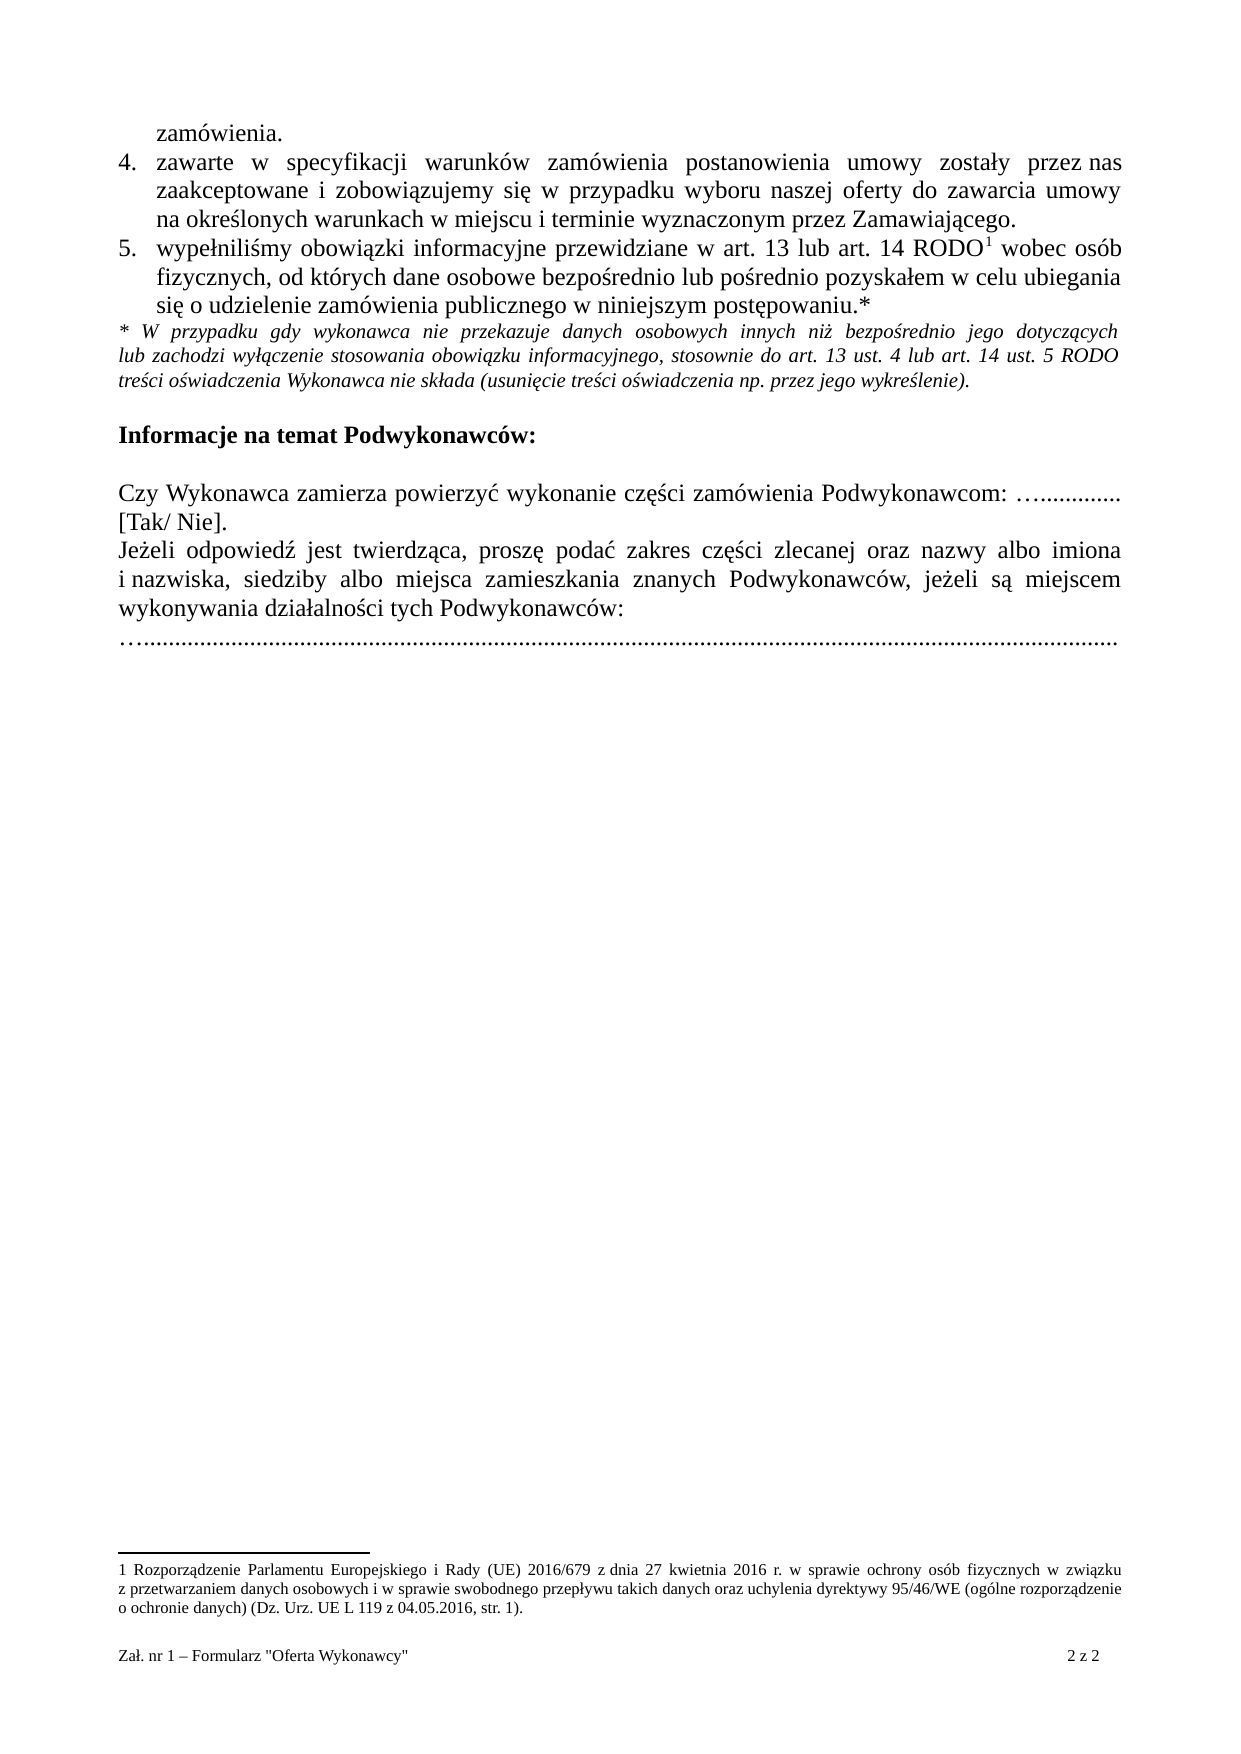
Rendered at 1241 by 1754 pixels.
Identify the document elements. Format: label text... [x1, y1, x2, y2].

text * W przypadku gdy wykonawca nie przekazuje danych osobowych innych niż bezpośrednio jego dotyczących lub zachodzi wyłączenie stosowania obowiązku informacyjnego, stosownie do art. 13 ust. 4 lub art. 14 ust. 5 RODO treści oświadczenia Wykonawca nie składa (usunięcie treści oświadczenia np. przez jego wykreślenie). [118, 319, 1122, 392]
list Rozporządzenie Parlamentu Europejskiego i Rady (UE) 2016/679 z dnia 27 kwietnia 2016 r. w sprawie ochrony osób fizycznych w związku z przetwarzaniem danych osobowych i w sprawie swobodnego przepływu takich danych oraz uchylenia dyrektywy 95/46/WE (ogólne rozporządzenie o ochronie danych) (Dz. Urz. UE L 119 z 04.05.2016, str. 1). [118, 1559, 1122, 1617]
text Informacje na temat Podwykonawców: [118, 420, 1122, 449]
list zawarte w specyfikacji warunków zamówienia postanowienia umowy zostały przez nas zaakceptowane i zobowiązujemy się w przypadku wyboru naszej oferty do zawarcia umowy na określonych warunkach w miejscu i terminie wyznaczonym przez Zamawiającego. [118, 147, 1122, 233]
list zamówienia. [118, 118, 1122, 147]
text Jeżeli odpowiedź jest twierdząca, proszę podać zakres części zlecanej oraz nazwy albo imiona i nazwiska, siedziby albo miejsca zamieszkania znanych Podwykonawców, jeżeli są miejscem wykonywania działalności tych Podwykonawców: [118, 535, 1122, 622]
list wypełniliśmy obowiązki informacyjne przewidziane w art. 13 lub art. 14 RODO wobec osób fizycznych, od których dane osobowe bezpośrednio lub pośrednio pozyskałem w celu ubiegania się o udzielenie zamówienia publicznego w niniejszym postępowaniu.* [118, 233, 1122, 319]
text Czy Wykonawca zamierza powierzyć wykonanie części zamówienia Podwykonawcom: …............. [Tak/ Nie]. [118, 478, 1122, 535]
text …............................................................................................................................................................ [118, 622, 1122, 650]
